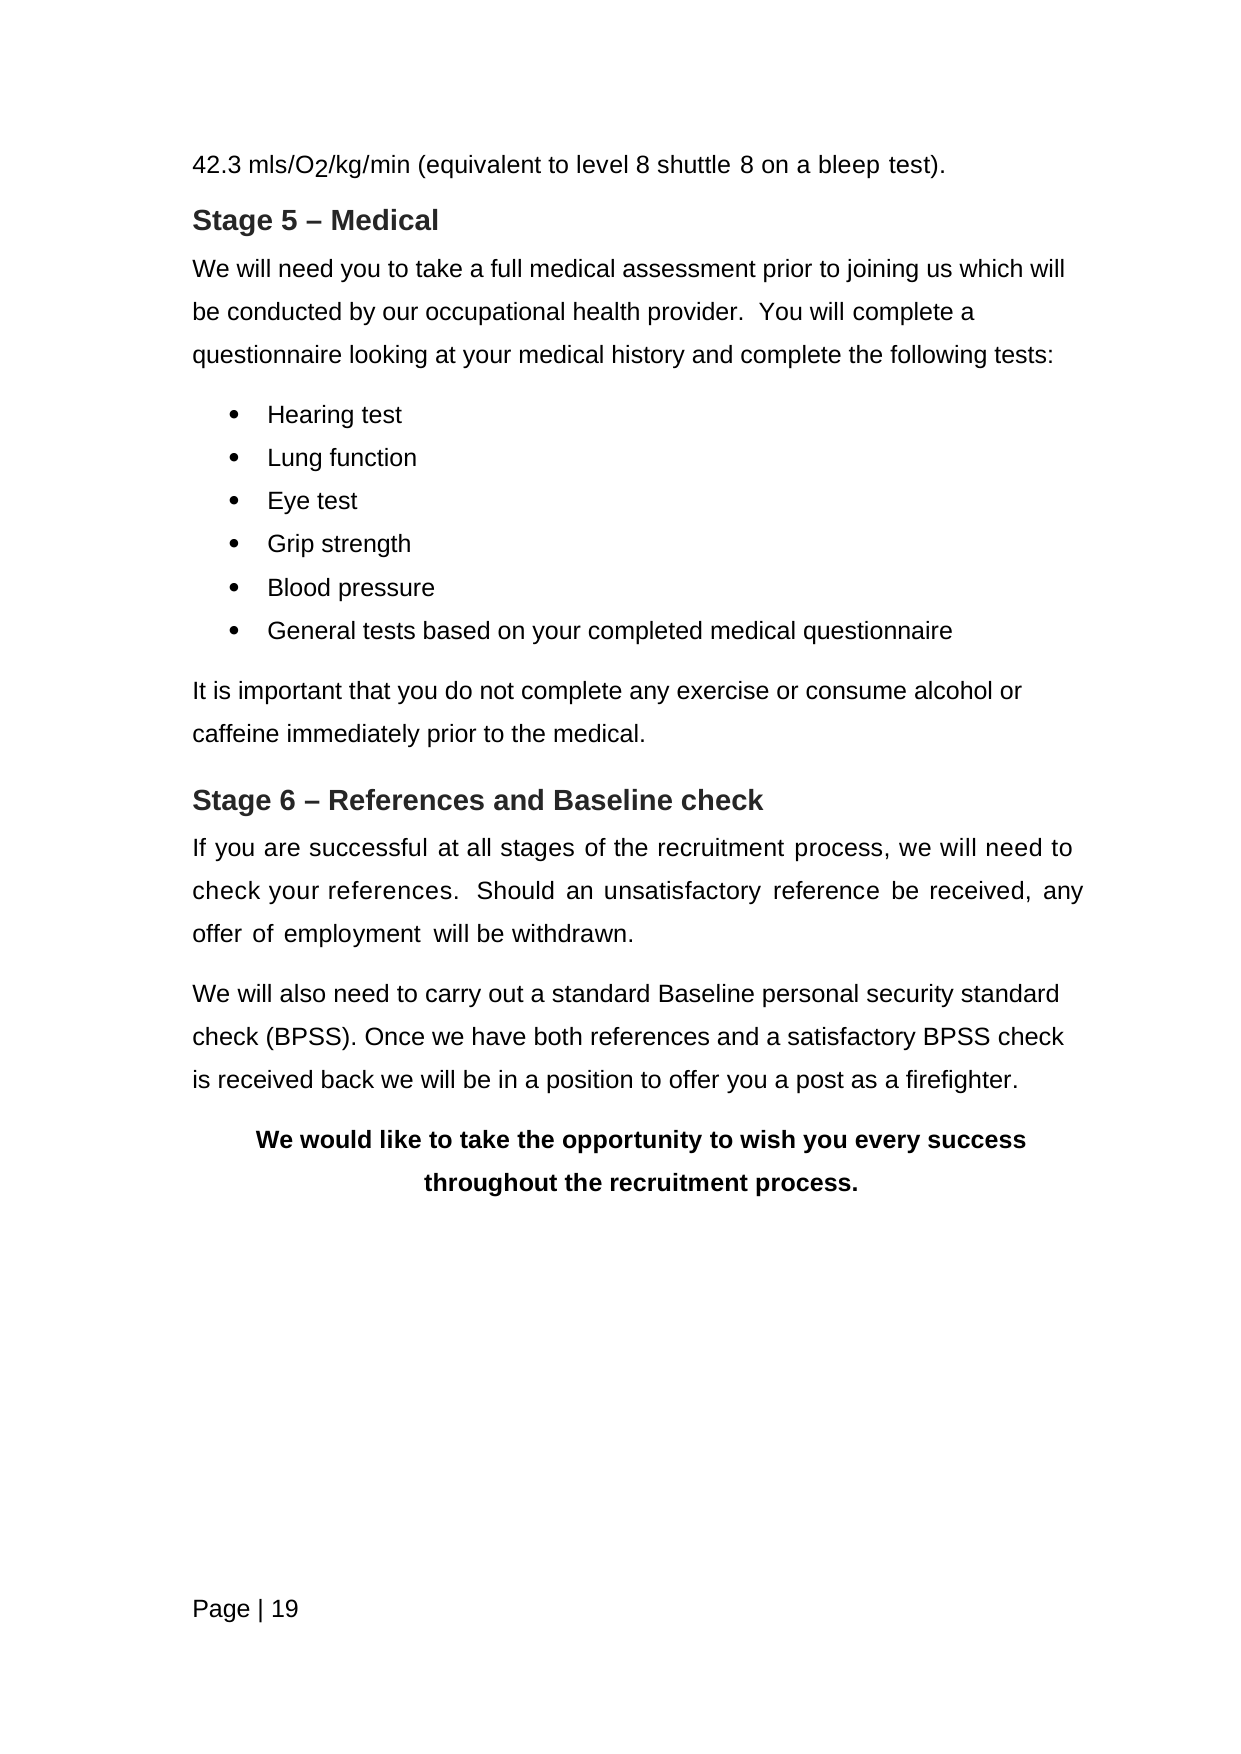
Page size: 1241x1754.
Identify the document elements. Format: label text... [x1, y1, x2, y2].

subtitle Stage 6 – References and Baseline check [192, 783, 1090, 816]
list Blood pressure [229, 572, 1090, 601]
list Eye test [229, 486, 1090, 515]
text We would like to take the opportunity to wish you every success throughout the recruitment process. [192, 1125, 1090, 1197]
list Grip strength [229, 529, 1090, 558]
subtitle Stage 5 – Medical [192, 203, 1090, 237]
list Hearing test [229, 399, 1090, 428]
text We will need you to take a full medical assessment prior to joining us which will be conducted by our occupational health provider. You will complete a questionnaire looking at your medical history and complete the following tests: [192, 253, 1090, 368]
text It is important that you do not complete any exercise or consume alcohol or caffeine immediately prior to the medical. [192, 676, 1090, 747]
list Lung function [229, 443, 1090, 472]
text If you are successful at all stages of the recruitment process, we will need to check your references. Should an unsatisfactory reference be received, any offer of employment will be withdrawn. [192, 833, 1090, 948]
list General tests based on your completed medical questionnaire [229, 616, 1090, 644]
text We will also need to carry out a standard Baseline personal security standard check (BPSS). Once we have both references and a satisfactory BPSS check is received back we will be in a position to offer you a post as a firefighter. [192, 979, 1090, 1094]
text 42.3 mls/O2/kg/min (equivalent to level 8 shuttle 8 on a bleep test). [192, 150, 1090, 183]
